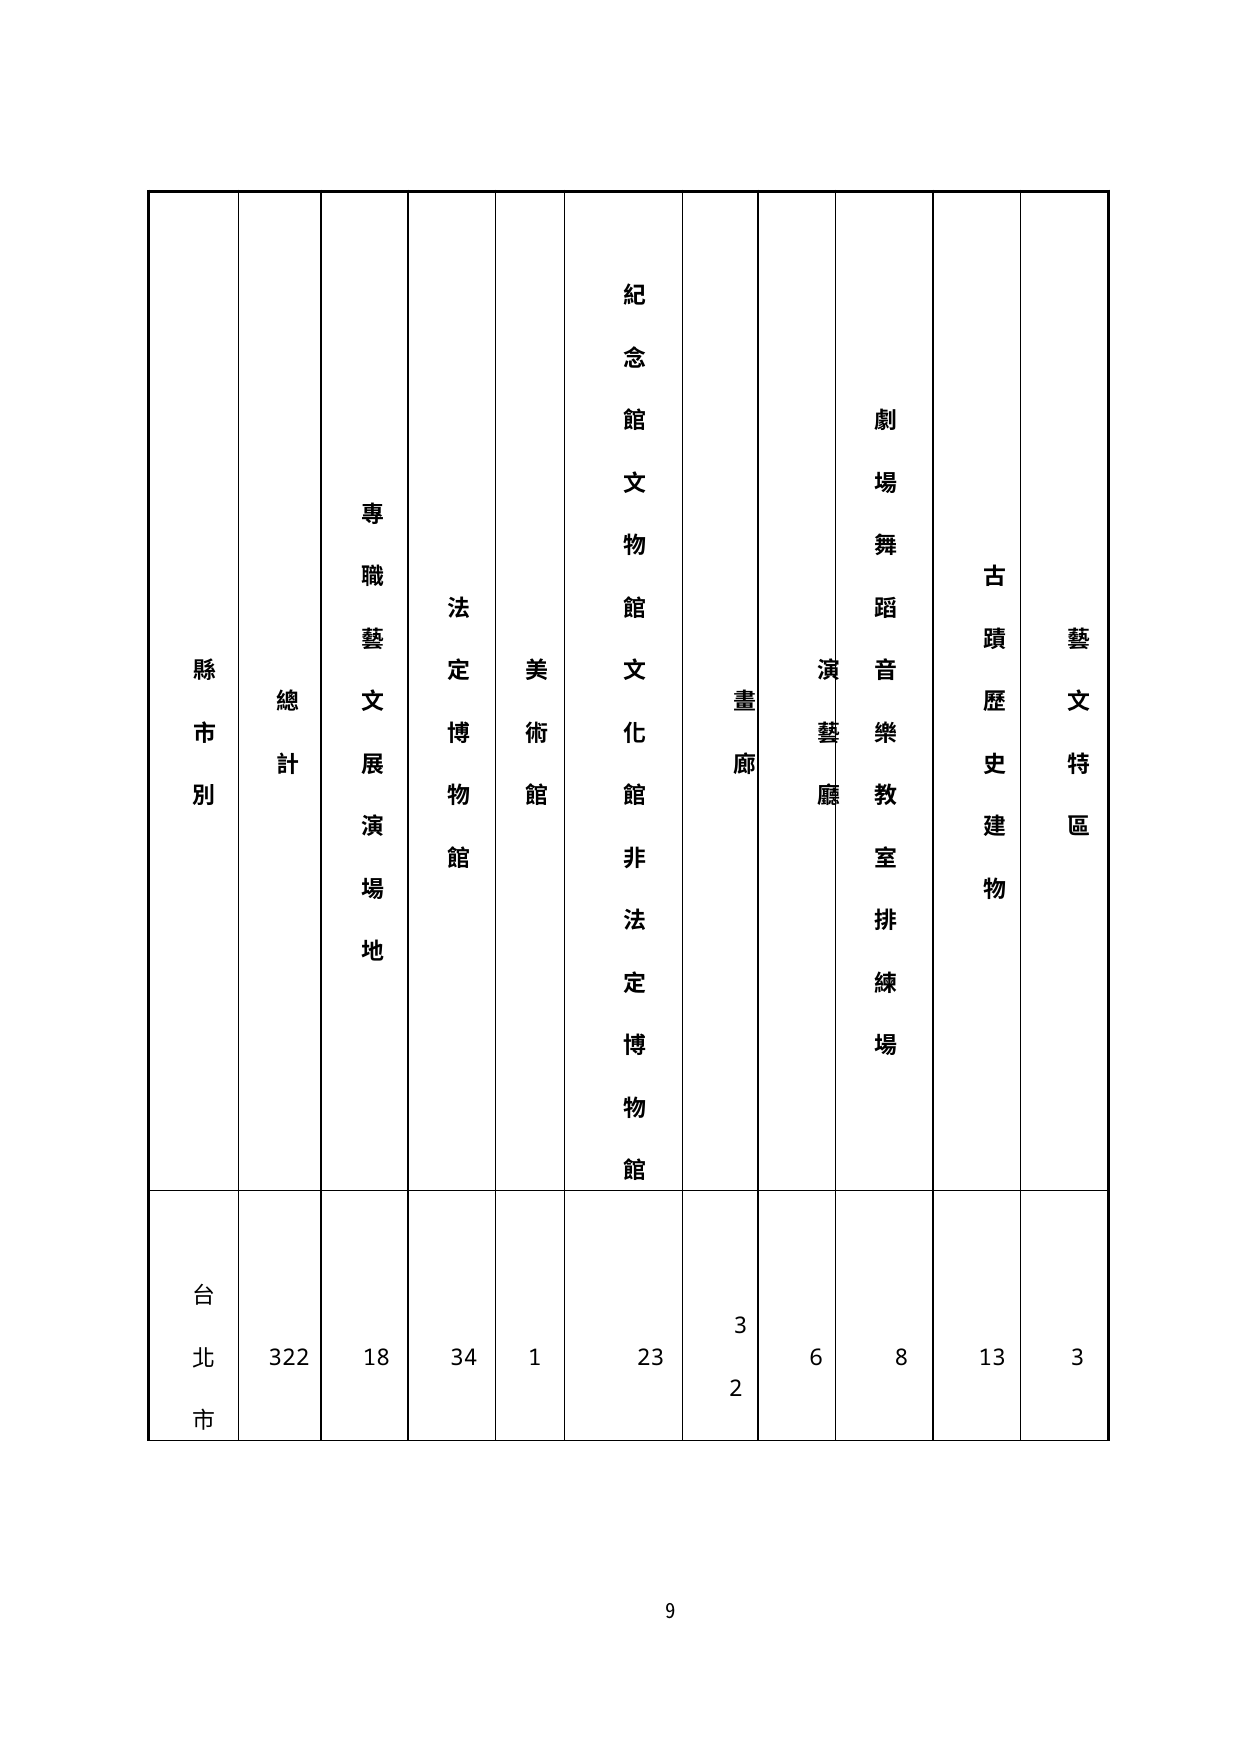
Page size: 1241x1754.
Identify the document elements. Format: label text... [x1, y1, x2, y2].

table_cell 23 [565, 1191, 682, 1439]
table_cell 6 [759, 1191, 835, 1439]
table_cell 1 [496, 1191, 564, 1439]
table_cell 32 [683, 1191, 757, 1439]
table_header 美術館 [496, 193, 564, 1189]
table_header 劇場舞蹈音樂教室排練場 [836, 193, 932, 1189]
table_header 紀念館文物館文化館非法定博物館 [565, 193, 682, 1189]
table_cell 台北市 [150, 1191, 238, 1439]
table_cell 8 [836, 1191, 932, 1439]
table_header 總計 [239, 193, 320, 1189]
table_header 演藝廳 [759, 193, 835, 1189]
table_header 縣市別 [150, 193, 238, 1189]
table_header 古蹟歷史建物 [934, 193, 1020, 1189]
table_cell 18 [322, 1191, 407, 1439]
table_header 專職藝文展演場地 [322, 193, 407, 1189]
table_header 法定博物館 [409, 193, 495, 1189]
table_cell 322 [239, 1191, 320, 1439]
table_header 藝文特區 [1021, 193, 1107, 1189]
table_cell 13 [934, 1191, 1020, 1439]
table_cell 3 [1021, 1191, 1107, 1439]
table_cell 34 [409, 1191, 495, 1439]
table_header 畫廊 [683, 193, 757, 1189]
